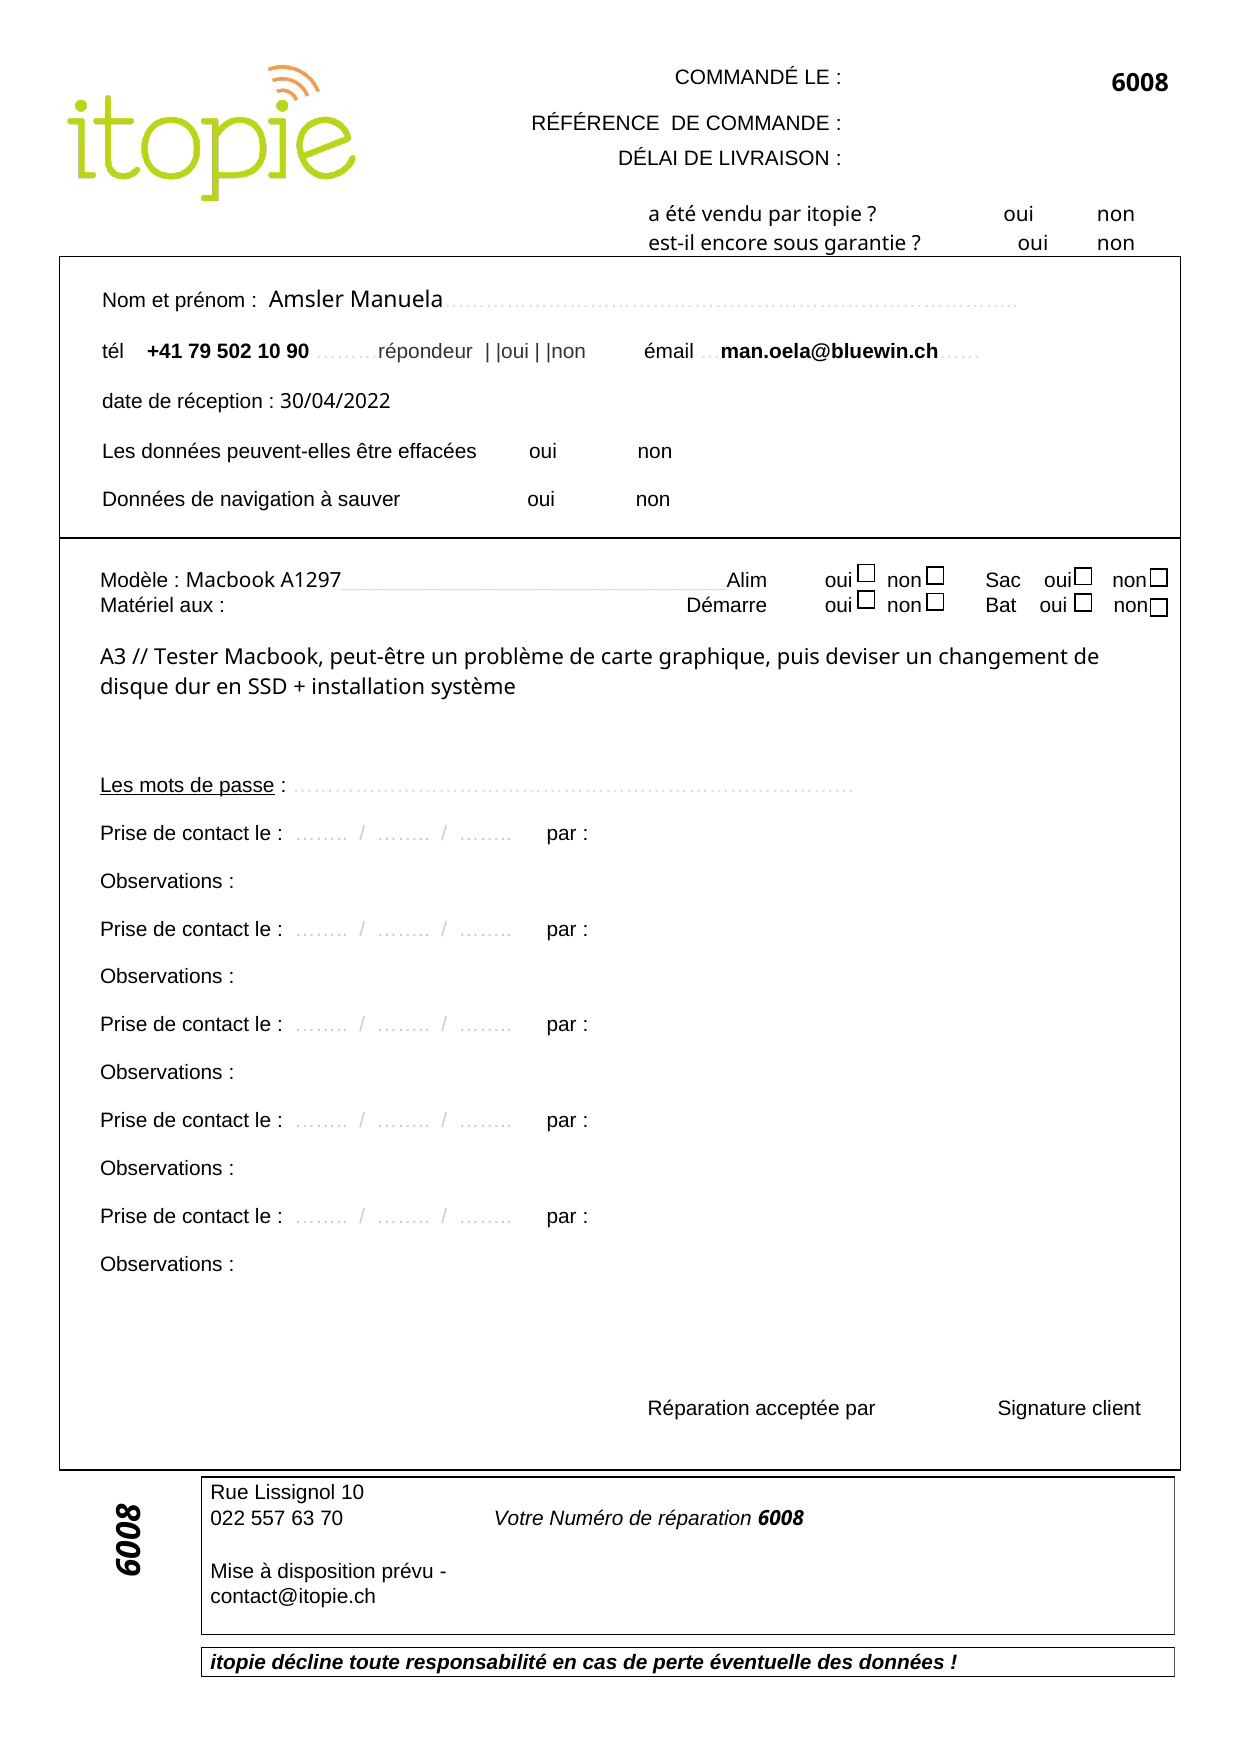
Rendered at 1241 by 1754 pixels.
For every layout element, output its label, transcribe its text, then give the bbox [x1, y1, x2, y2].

text Modèle : Macbook A1297 Alim oui non Sac oui non [60, 562, 856, 590]
text Matériel aux : Démarre oui non Bat oui non [60, 590, 1180, 617]
table_header 6008 [847, 59, 1180, 104]
text Prise de contact le : …….. / …….. / …….. par : [60, 1201, 1180, 1228]
text date de réception : 30/04/2022 [60, 383, 1180, 415]
table_cell itopie décline toute responsabilité en cas de perte éventuelle des données ! [195, 1641, 1180, 1683]
text tél +41 79 502 10 90 ………répondeur | |oui | |non émail …man.oela@bluewin.ch…… [60, 335, 1180, 362]
table_header Rue Lissignol 10 022 557 63 70 Votre Numéro de réparation 6008 Mise à disposition prévu - contact@itopie.ch [195, 1471, 1180, 1641]
text Les mots de passe : ……………………………………………………………………… [60, 769, 1180, 797]
text Prise de contact le : …….. / …….. / …….. par : [60, 913, 1180, 940]
text Observations : [60, 1057, 1180, 1084]
text Observations : [60, 961, 1180, 988]
text Observations : [60, 1249, 1180, 1276]
text A3 // Tester Macbook, peut-être un problème de carte graphique, puis deviser un changement de disque dur en SSD + installation système [60, 638, 1180, 701]
table_cell DÉLAI DE LIVRAISON : [490, 140, 847, 175]
text Modèle : Macbook A1297 Alim oui non Sac oui non [948, 562, 1180, 590]
text a été vendu par itopie ? oui non [59, 199, 1181, 228]
table_header COMMANDÉ LE : [490, 59, 847, 104]
text Prise de contact le : …….. / …….. / …….. par : [60, 1105, 1180, 1132]
text Observations : [60, 1153, 1180, 1180]
table_cell RÉFÉRENCE DE COMMANDE : [490, 105, 847, 140]
text Prise de contact le : …….. / …….. / …….. par : [60, 1009, 1180, 1036]
table_cell [847, 140, 1180, 175]
text Données de navigation à sauver oui non [60, 484, 1180, 511]
text Observations : [60, 865, 1180, 892]
text Modèle : Macbook A1297 Alim oui non Sac oui non [879, 562, 925, 590]
text est-il encore sous garantie ? oui non [59, 228, 1181, 256]
picture [67, 65, 356, 201]
text Prise de contact le : …….. / …….. / …….. par : [60, 817, 1180, 844]
text Les données peuvent-elles être effacées oui non [60, 436, 1180, 463]
text Nom et prénom : Amsler Manuela……………………………………………………………………….. [60, 280, 1180, 314]
table_cell [847, 105, 1180, 140]
text Réparation acceptée par Signature client [60, 1392, 1180, 1419]
table_header 6008 [59, 1471, 195, 1683]
